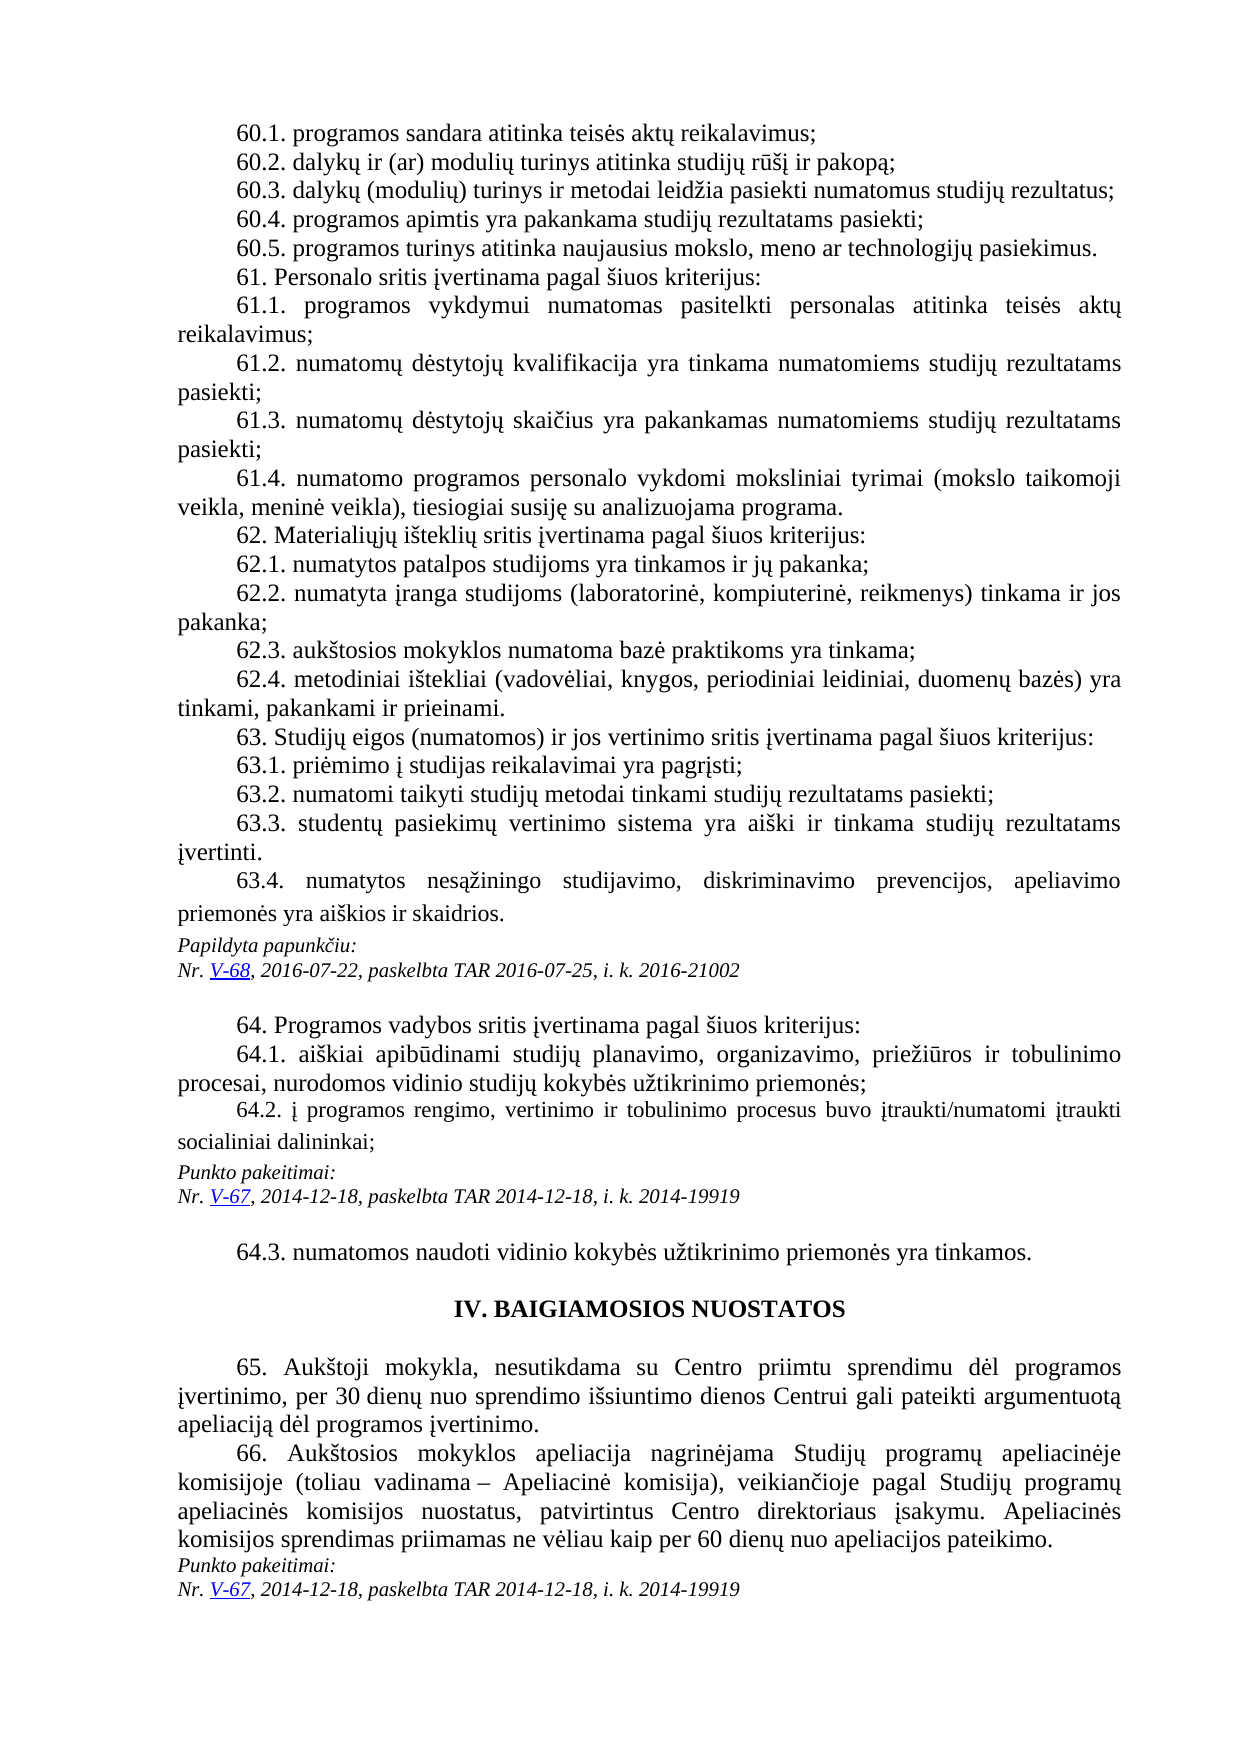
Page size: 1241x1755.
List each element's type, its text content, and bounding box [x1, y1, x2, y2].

text Nr. V-67, 2014-12-18, paskelbta TAR 2014-12-18, i. k. 2014-19919 [177, 1184, 1122, 1208]
text 60.5. programos turinys atitinka naujausius mokslo, meno ar technologijų pasiekimus. [177, 233, 1122, 262]
text 62.1. numatytos patalpos studijoms yra tinkamos ir jų pakanka; [177, 549, 1122, 578]
text 65. Aukštoji mokykla, nesutikdama su Centro priimtu sprendimu dėl programos įvertinimo, per 30 dienų nuo sprendimo išsiuntimo dienos Centrui gali pateikti argumentuotą apeliaciją dėl programos įvertinimo. [177, 1352, 1122, 1438]
text Punkto pakeitimai: [177, 1160, 1122, 1184]
text Punkto pakeitimai: [177, 1553, 1122, 1577]
text 63.1. priėmimo į studijas reikalavimai yra pagrįsti; [177, 751, 1122, 779]
text 60.4. programos apimtis yra pakankama studijų rezultatams pasiekti; [177, 204, 1122, 233]
text 62.2. numatyta įranga studijoms (laboratorinė, kompiuterinė, reikmenys) tinkama ir jos pakanka; [177, 578, 1122, 636]
text 63.4. numatytos nesąžiningo studijavimo, diskriminavimo prevencijos, apeliavimo priemonės yra aiškios ir skaidrios. [177, 866, 1122, 928]
text 66. Aukštosios mokyklos apeliacija nagrinėjama Studijų programų apeliacinėje komisijoje (toliau vadinama – Apeliacinė komisija), veikiančioje pagal Studijų programų apeliacinės komisijos nuostatus, patvirtintus Centro direktoriaus įsakymu. Apeliacinės komisijos sprendimas priimamas ne vėliau kaip per 60 dienų nuo apeliacijos pateikimo. [177, 1438, 1122, 1553]
text 61.2. numatomų dėstytojų kvalifikacija yra tinkama numatomiems studijų rezultatams pasiekti; [177, 348, 1122, 406]
text 64.2. į programos rengimo, vertinimo ir tobulinimo procesus buvo įtraukti/numatomi įtraukti socialiniai dalininkai; [177, 1097, 1122, 1156]
text 64. Programos vadybos sritis įvertinama pagal šiuos kriterijus: [177, 1010, 1122, 1039]
text Nr. V-67, 2014-12-18, paskelbta TAR 2014-12-18, i. k. 2014-19919 [177, 1577, 1122, 1601]
text 61.4. numatomo programos personalo vykdomi moksliniai tyrimai (mokslo taikomoji veikla, meninė veikla), tiesiogiai susiję su analizuojama programa. [177, 463, 1122, 521]
text 64.3. numatomos naudoti vidinio kokybės užtikrinimo priemonės yra tinkamos. [177, 1237, 1122, 1266]
text Papildyta papunkčiu: [177, 933, 1122, 957]
text 64.1. aiškiai apibūdinami studijų planavimo, organizavimo, priežiūros ir tobulinimo procesai, nurodomos vidinio studijų kokybės užtikrinimo priemonės; [177, 1039, 1122, 1097]
text 62.4. metodiniai ištekliai (vadovėliai, knygos, periodiniai leidiniai, duomenų bazės) yra tinkami, pakankami ir prieinami. [177, 664, 1122, 722]
text 63. Studijų eigos (numatomos) ir jos vertinimo sritis įvertinama pagal šiuos kriterijus: [177, 722, 1122, 751]
text 63.3. studentų pasiekimų vertinimo sistema yra aiški ir tinkama studijų rezultatams įvertinti. [177, 808, 1122, 866]
text 63.2. numatomi taikyti studijų metodai tinkami studijų rezultatams pasiekti; [177, 779, 1122, 808]
text 61.3. numatomų dėstytojų skaičius yra pakankamas numatomiems studijų rezultatams pasiekti; [177, 406, 1122, 463]
text 62.3. aukštosios mokyklos numatoma bazė praktikoms yra tinkama; [177, 636, 1122, 664]
text 60.2. dalykų ir (ar) modulių turinys atitinka studijų rūšį ir pakopą; [177, 147, 1122, 176]
text 60.1. programos sandara atitinka teisės aktų reikalavimus; [177, 118, 1122, 147]
text IV. BAIGIAMOSIOS NUOSTATOS [177, 1294, 1122, 1323]
text 61.1. programos vykdymui numatomas pasitelkti personalas atitinka teisės aktų reikalavimus; [177, 291, 1122, 348]
text 60.3. dalykų (modulių) turinys ir metodai leidžia pasiekti numatomus studijų rezultatus; [177, 176, 1122, 204]
text Nr. V-68, 2016-07-22, paskelbta TAR 2016-07-25, i. k. 2016-21002 [177, 957, 1122, 982]
text 62. Materialiųjų išteklių sritis įvertinama pagal šiuos kriterijus: [177, 521, 1122, 549]
text 61. Personalo sritis įvertinama pagal šiuos kriterijus: [177, 262, 1122, 291]
